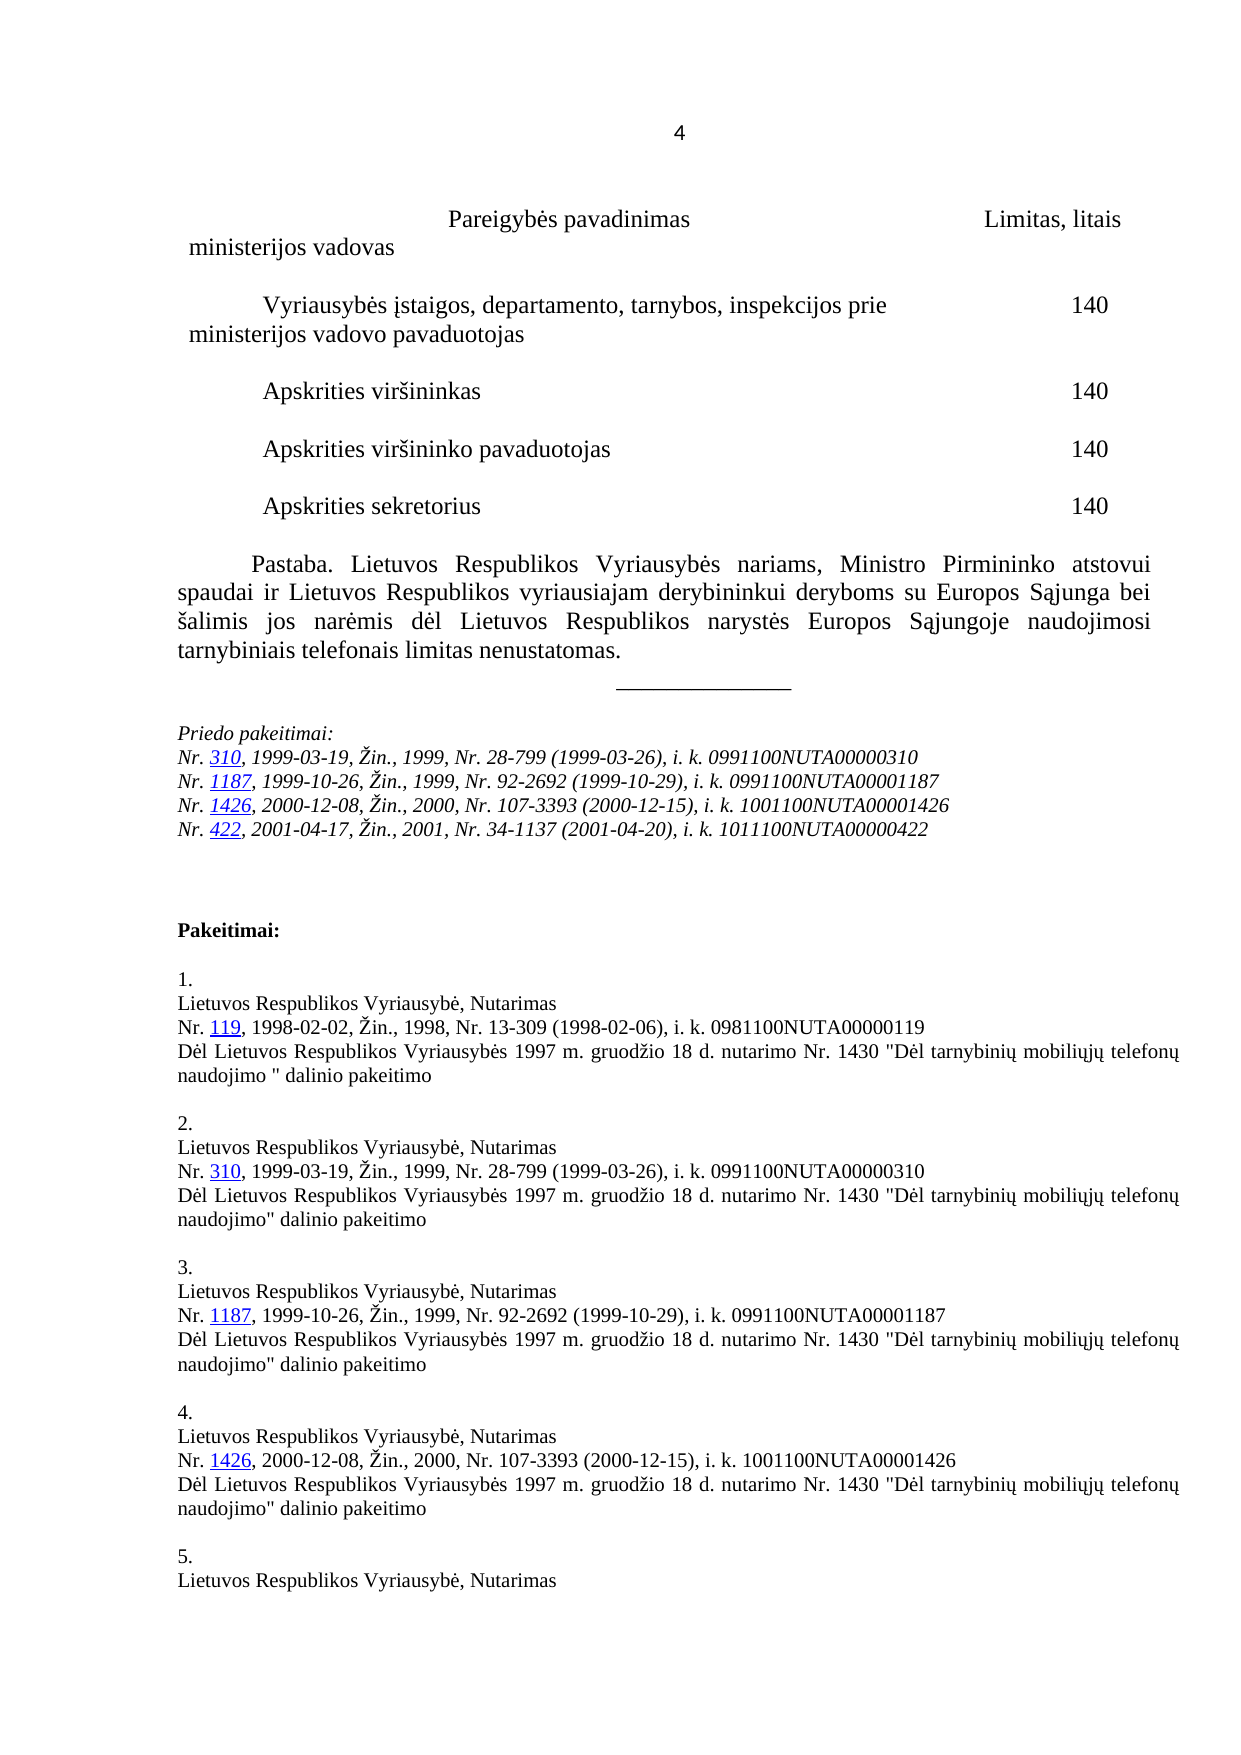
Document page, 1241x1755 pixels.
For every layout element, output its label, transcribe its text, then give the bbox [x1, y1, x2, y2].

table_cell 140 [912, 405, 1144, 462]
text Dėl Lietuvos Respublikos Vyriausybės 1997 m. gruodžio 18 d. nutarimo Nr. 1430 "Dėl tarnybinių mobiliųjų telefonų naudojimo" dalinio pakeitimo [177, 1327, 1181, 1376]
table_cell Apskrities sekretorius [177, 463, 912, 520]
text Pastaba. Lietuvos Respublikos Vyriausybės nariams, Ministro Pirmininko atstovui spaudai ir Lietuvos Respublikos vyriausiajam derybininkui deryboms su Europos Sąjunga bei šalimis jos narėmis dėl Lietuvos Respublikos narystės Europos Sąjungoje naudojimosi tarnybiniais telefonais limitas nenustatomas. [177, 549, 1152, 664]
text Dėl Lietuvos Respublikos Vyriausybės 1997 m. gruodžio 18 d. nutarimo Nr. 1430 "Dėl tarnybinių mobiliųjų telefonų naudojimo" dalinio pakeitimo [177, 1183, 1181, 1231]
text Nr. 422, 2001-04-17, Žin., 2001, Nr. 34-1137 (2001-04-20), i. k. 1011100NUTA00000422 [177, 817, 1181, 841]
text ______________ [177, 664, 1230, 692]
text Lietuvos Respublikos Vyriausybė, Nutarimas [177, 1568, 1181, 1592]
table_cell 140 [912, 348, 1144, 405]
text Dėl Lietuvos Respublikos Vyriausybės 1997 m. gruodžio 18 d. nutarimo Nr. 1430 "Dėl tarnybinių mobiliųjų telefonų naudojimo " dalinio pakeitimo [177, 1039, 1181, 1087]
text Lietuvos Respublikos Vyriausybė, Nutarimas [177, 1424, 1181, 1448]
table_cell 140 [912, 463, 1144, 520]
table_cell Apskrities viršininko pavaduotojas [177, 405, 912, 462]
text Priedo pakeitimai: [177, 721, 1181, 745]
text 2. [177, 1111, 1181, 1135]
table_cell [912, 233, 1144, 261]
table_header Limitas, litais [912, 175, 1144, 232]
text Dėl Lietuvos Respublikos Vyriausybės 1997 m. gruodžio 18 d. nutarimo Nr. 1430 "Dėl tarnybinių mobiliųjų telefonų naudojimo" dalinio pakeitimo [177, 1472, 1181, 1520]
table_header Pareigybės pavadinimas [177, 175, 912, 232]
text Nr. 1426, 2000-12-08, Žin., 2000, Nr. 107-3393 (2000-12-15), i. k. 1001100NUTA00001426 [177, 1448, 1181, 1472]
text Nr. 1426, 2000-12-08, Žin., 2000, Nr. 107-3393 (2000-12-15), i. k. 1001100NUTA00001426 [177, 793, 1181, 817]
text Lietuvos Respublikos Vyriausybė, Nutarimas [177, 1135, 1181, 1159]
text Lietuvos Respublikos Vyriausybė, Nutarimas [177, 1279, 1181, 1303]
table_cell Vyriausybės įstaigos, departamento, tarnybos, inspekcijos prie ministerijos vadovo pavaduotojas [177, 261, 912, 347]
text Nr. 1187, 1999-10-26, Žin., 1999, Nr. 92-2692 (1999-10-29), i. k. 0991100NUTA00001187 [177, 769, 1181, 793]
table_cell ministerijos vadovas [177, 233, 912, 261]
text 3. [177, 1255, 1181, 1279]
text Pakeitimai: [177, 918, 1181, 942]
text Nr. 119, 1998-02-02, Žin., 1998, Nr. 13-309 (1998-02-06), i. k. 0981100NUTA00000119 [177, 1014, 1181, 1039]
table_cell Apskrities viršininkas [177, 348, 912, 405]
text Nr. 1187, 1999-10-26, Žin., 1999, Nr. 92-2692 (1999-10-29), i. k. 0991100NUTA00001187 [177, 1303, 1181, 1327]
table_cell 140 [912, 261, 1144, 347]
text Nr. 310, 1999-03-19, Žin., 1999, Nr. 28-799 (1999-03-26), i. k. 0991100NUTA00000310 [177, 745, 1181, 769]
text Lietuvos Respublikos Vyriausybė, Nutarimas [177, 991, 1181, 1014]
text Nr. 310, 1999-03-19, Žin., 1999, Nr. 28-799 (1999-03-26), i. k. 0991100NUTA00000310 [177, 1159, 1181, 1183]
text 5. [177, 1544, 1181, 1568]
text 4. [177, 1399, 1181, 1424]
text 1. [177, 966, 1181, 991]
